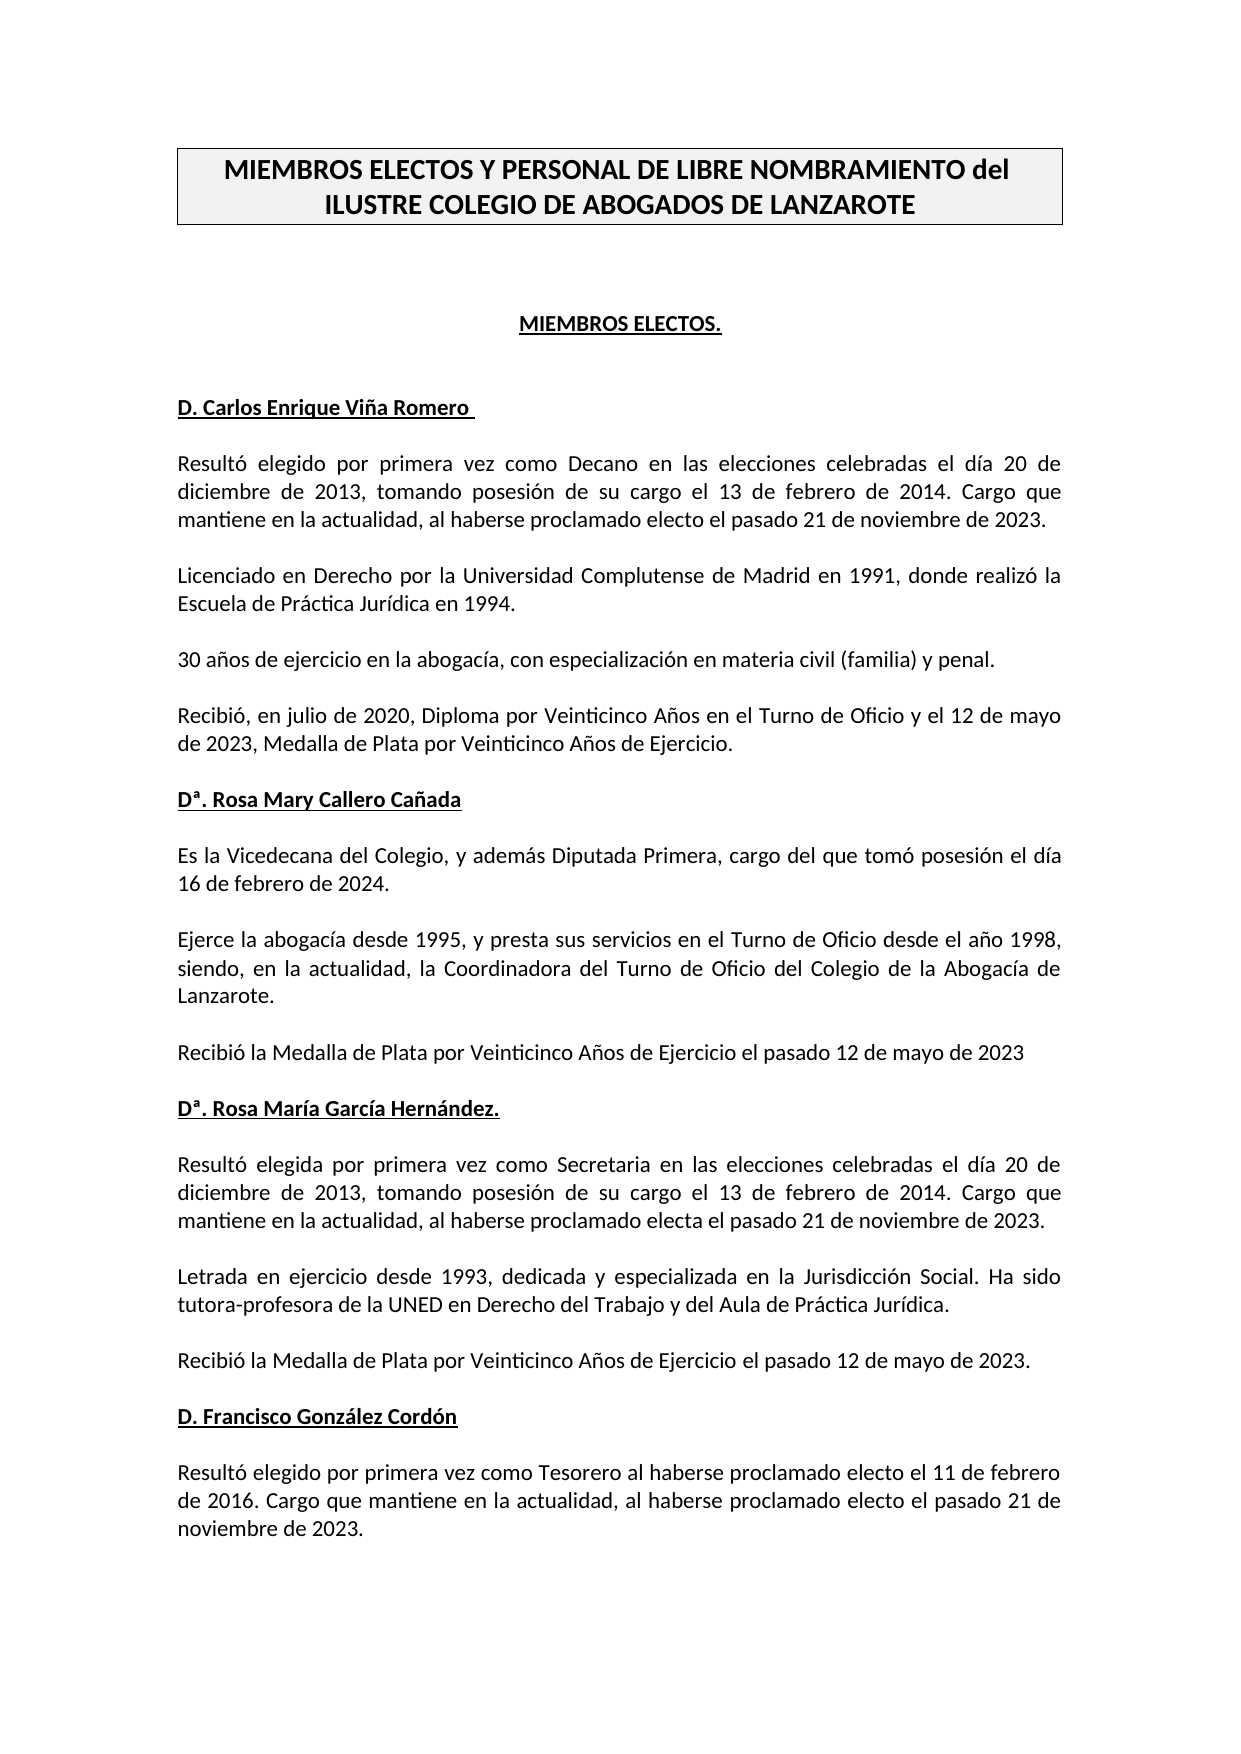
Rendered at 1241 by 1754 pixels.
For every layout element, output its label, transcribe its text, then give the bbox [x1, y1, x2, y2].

text Resultó elegido por primera vez como Decano en las elecciones celebradas el día 20 de diciembre de 2013, tomando posesión de su cargo el 13 de febrero de 2014. Cargo que mantiene en la actualidad, al haberse proclamado electo el pasado 21 de noviembre de 2023. [177, 449, 1063, 533]
text Resultó elegido por primera vez como Tesorero al haberse proclamado electo el 11 de febrero de 2016. Cargo que mantiene en la actualidad, al haberse proclamado electo el pasado 21 de noviembre de 2023. [177, 1458, 1063, 1542]
text Licenciado en Derecho por la Universidad Complutense de Madrid en 1991, donde realizó la Escuela de Práctica Jurídica en 1994. [177, 561, 1063, 617]
text Letrada en ejercicio desde 1993, dedicada y especializada en la Jurisdicción Social. Ha sido tutora-profesora de la UNED en Derecho del Trabajo y del Aula de Práctica Jurídica. [177, 1262, 1063, 1318]
text Dª. Rosa María García Hernández. [177, 1094, 1063, 1122]
text Recibió la Medalla de Plata por Veinticinco Años de Ejercicio el pasado 12 de mayo de 2023 [177, 1038, 1063, 1066]
text ILUSTRE COLEGIO DE ABOGADOS DE LANZAROTE [178, 183, 1062, 224]
text D. Carlos Enrique Viña Romero [177, 393, 1063, 421]
text D. Francisco González Cordón [177, 1402, 1063, 1430]
text Ejerce la abogacía desde 1995, y presta sus servicios en el Turno de Oficio desde el año 1998, siendo, en la actualidad, la Coordinadora del Turno de Oficio del Colegio de la Abogacía de Lanzarote. [177, 926, 1063, 1010]
text MIEMBROS ELECTOS. [177, 309, 1063, 337]
text 30 años de ejercicio en la abogacía, con especialización en materia civil (familia) y penal. [177, 645, 1063, 673]
text Es la Vicedecana del Colegio, y además Diputada Primera, cargo del que tomó posesión el día 16 de febrero de 2024. [177, 842, 1063, 898]
text Recibió la Medalla de Plata por Veinticinco Años de Ejercicio el pasado 12 de mayo de 2023. [177, 1346, 1063, 1374]
text Resultó elegida por primera vez como Secretaria en las elecciones celebradas el día 20 de diciembre de 2013, tomando posesión de su cargo el 13 de febrero de 2014. Cargo que mantiene en la actualidad, al haberse proclamado electa el pasado 21 de noviembre de 2023. [177, 1150, 1063, 1234]
text Dª. Rosa Mary Callero Cañada [177, 786, 1063, 813]
text Recibió, en julio de 2020, Diploma por Veinticinco Años en el Turno de Oficio y el 12 de mayo de 2023, Medalla de Plata por Veinticinco Años de Ejercicio. [177, 701, 1063, 757]
text MIEMBROS ELECTOS Y PERSONAL DE LIBRE NOMBRAMIENTO del [178, 149, 1062, 183]
